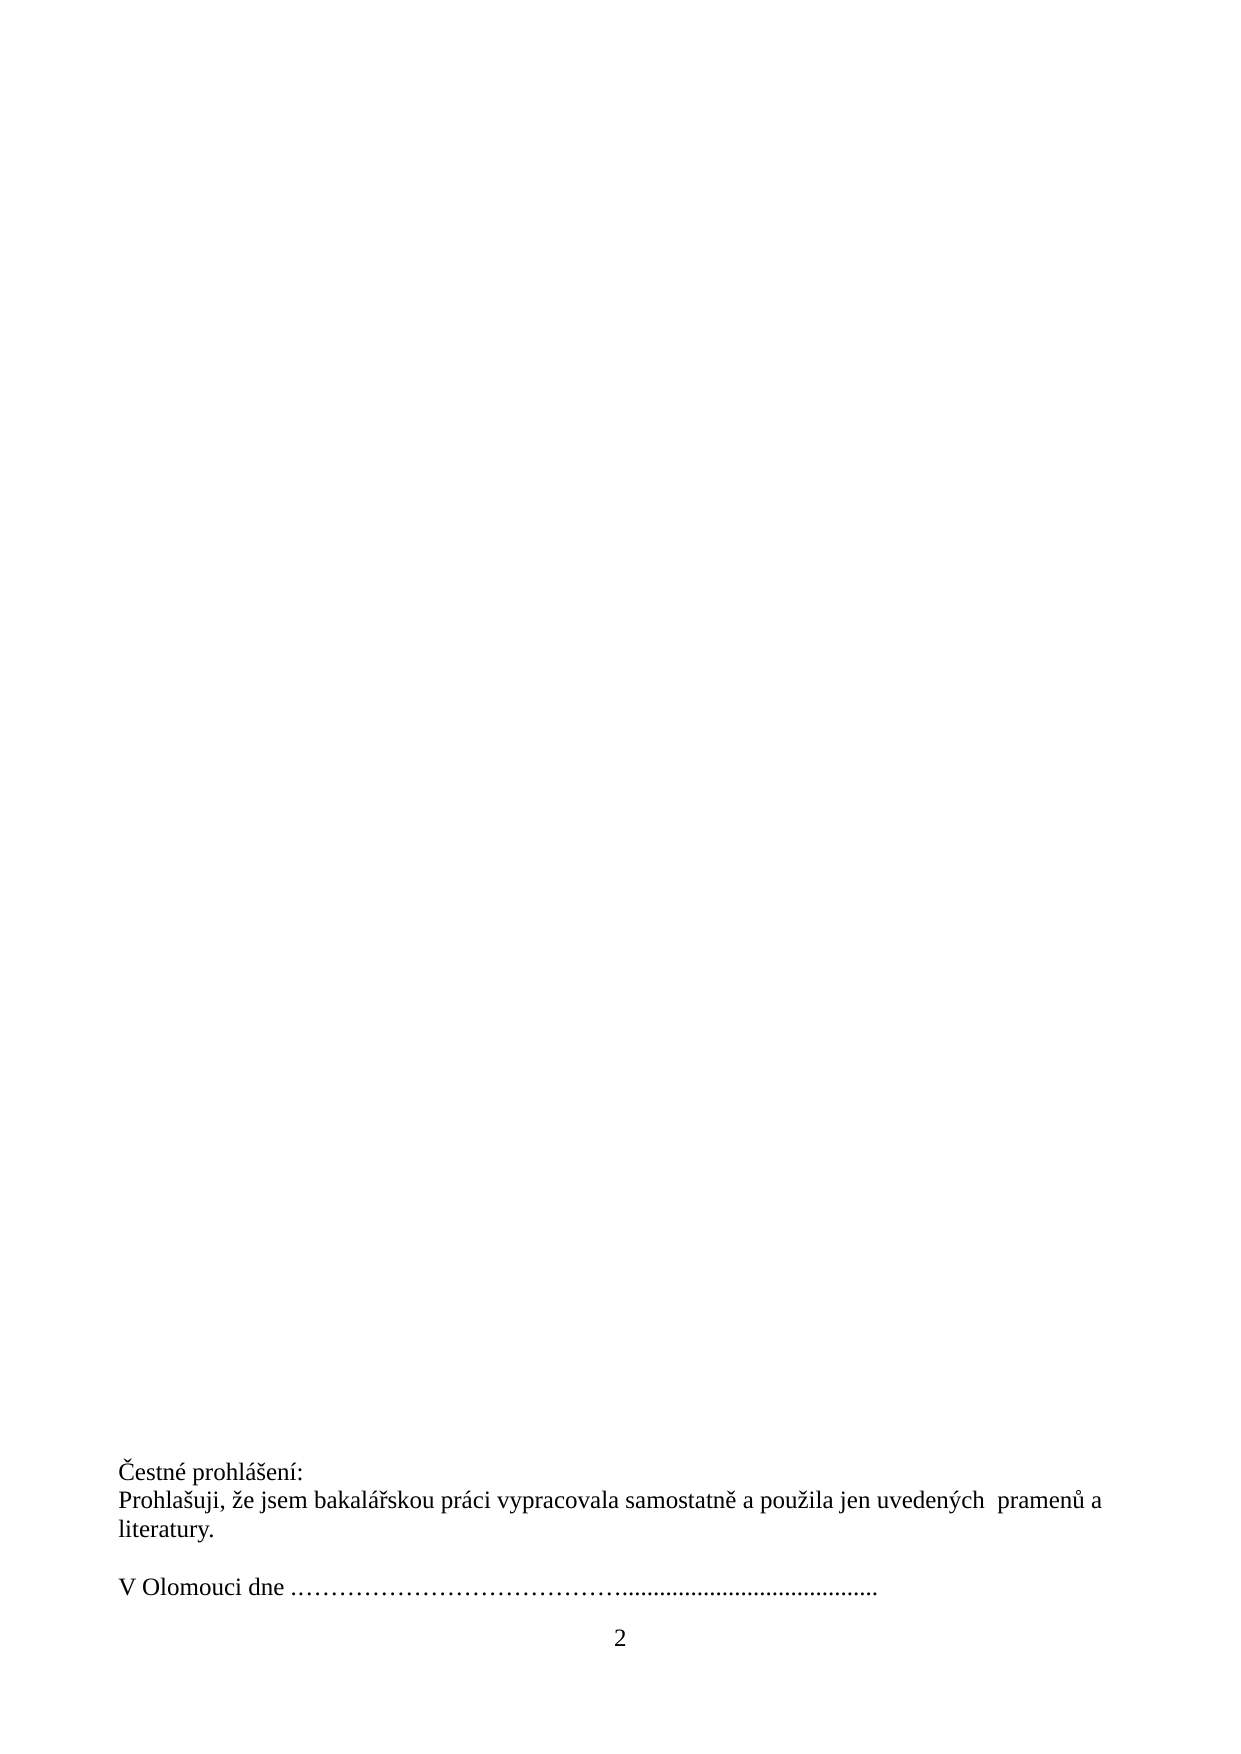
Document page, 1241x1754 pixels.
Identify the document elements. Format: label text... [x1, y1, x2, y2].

text Prohlašuji, že jsem bakalářskou práci vypracovala samostatně a použila jen uvedených pramenů a literatury. [118, 1485, 1122, 1543]
text Čestné prohlášení: [118, 1457, 1122, 1485]
text V Olomouci dne .…………………………………......................................... [118, 1572, 1122, 1600]
